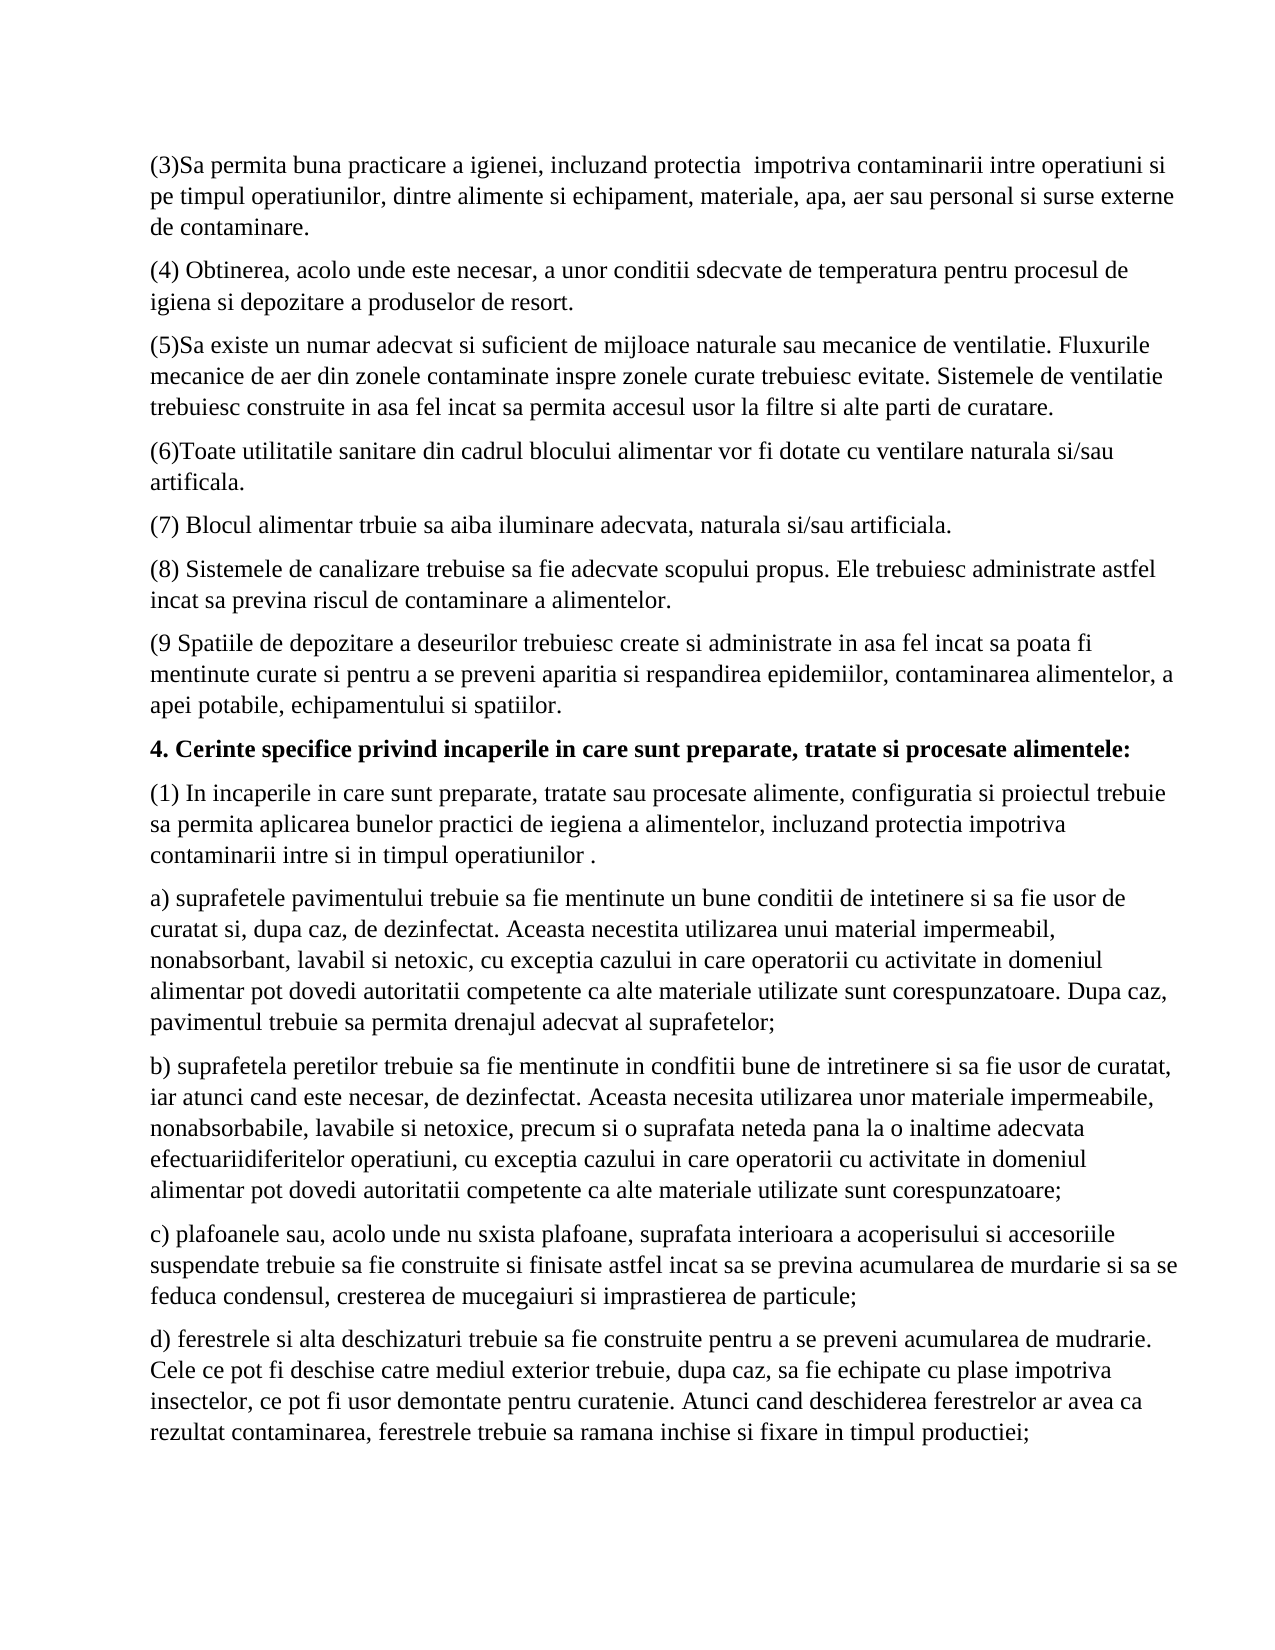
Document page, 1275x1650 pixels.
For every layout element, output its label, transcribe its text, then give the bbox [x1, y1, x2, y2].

text (1) In incaperile in care sunt preparate, tratate sau procesate alimente, configuratia si proiectul trebuie sa permita aplicarea bunelor practici de iegiena a alimentelor, incluzand protectia impotriva contaminarii intre si in timpul operatiunilor . [150, 778, 1181, 868]
text (8) Sistemele de canalizare trebuise sa fie adecvate scopului propus. Ele trebuiesc administrate astfel incat sa previna riscul de contaminare a alimentelor. [150, 554, 1181, 614]
text (7) Blocul alimentar trbuie sa aiba iluminare adecvata, naturala si/sau artificiala. [150, 510, 1181, 539]
text (6)Toate utilitatile sanitare din cadrul blocului alimentar vor fi dotate cu ventilare naturala si/sau artificala. [150, 436, 1181, 496]
text (9 Spatiile de depozitare a deseurilor trebuiesc create si administrate in asa fel incat sa poata fi mentinute curate si pentru a se preveni aparitia si respandirea epidemiilor, contaminarea alimentelor, a apei potabile, echipamentului si spatiilor. [150, 628, 1181, 719]
text d) ferestrele si alta deschizaturi trebuie sa fie construite pentru a se preveni acumularea de mudrarie. Cele ce pot fi deschise catre mediul exterior trebuie, dupa caz, sa fie echipate cu plase impotriva insectelor, ce pot fi usor demontate pentru curatenie. Atunci cand deschiderea ferestrelor ar avea ca rezultat contaminarea, ferestrele trebuie sa ramana inchise si fixare in timpul productiei; [150, 1324, 1181, 1446]
text (5)Sa existe un numar adecvat si suficient de mijloace naturale sau mecanice de ventilatie. Fluxurile mecanice de aer din zonele contaminate inspre zonele curate trebuiesc evitate. Sistemele de ventilatie trebuiesc construite in asa fel incat sa permita accesul usor la filtre si alte parti de curatare. [150, 330, 1181, 421]
text a) suprafetele pavimentului trebuie sa fie mentinute un bune conditii de intetinere si sa fie usor de curatat si, dupa caz, de dezinfectat. Aceasta necestita utilizarea unui material impermeabil, nonabsorbant, lavabil si netoxic, cu exceptia cazului in care operatorii cu activitate in domeniul alimentar pot dovedi autoritatii competente ca alte materiale utilizate sunt corespunzatoare. Dupa caz, pavimentul trebuie sa permita drenajul adecvat al suprafetelor; [150, 883, 1181, 1036]
text (4) Obtinerea, acolo unde este necesar, a unor conditii sdecvate de temperatura pentru procesul de igiena si depozitare a produselor de resort. [150, 256, 1181, 315]
text c) plafoanele sau, acolo unde nu sxista plafoane, suprafata interioara a acoperisului si accesoriile suspendate trebuie sa fie construite si finisate astfel incat sa se previna acumularea de murdarie si sa se feduca condensul, cresterea de mucegaiuri si imprastierea de particule; [150, 1219, 1181, 1309]
text 4. Cerinte specifice privind incaperile in care sunt preparate, tratate si procesate alimentele: [150, 734, 1181, 763]
text (3)Sa permita buna practicare a igienei, incluzand protectia impotriva contaminarii intre operatiuni si pe timpul operatiunilor, dintre alimente si echipament, materiale, apa, aer sau personal si surse externe de contaminare. [150, 150, 1181, 241]
text b) suprafetela peretilor trebuie sa fie mentinute in condfitii bune de intretinere si sa fie usor de curatat, iar atunci cand este necesar, de dezinfectat. Aceasta necesita utilizarea unor materiale impermeabile, nonabsorbabile, lavabile si netoxice, precum si o suprafata neteda pana la o inaltime adecvata efectuariidiferitelor operatiuni, cu exceptia cazului in care operatorii cu activitate in domeniul alimentar pot dovedi autoritatii competente ca alte materiale utilizate sunt corespunzatoare; [150, 1051, 1181, 1204]
